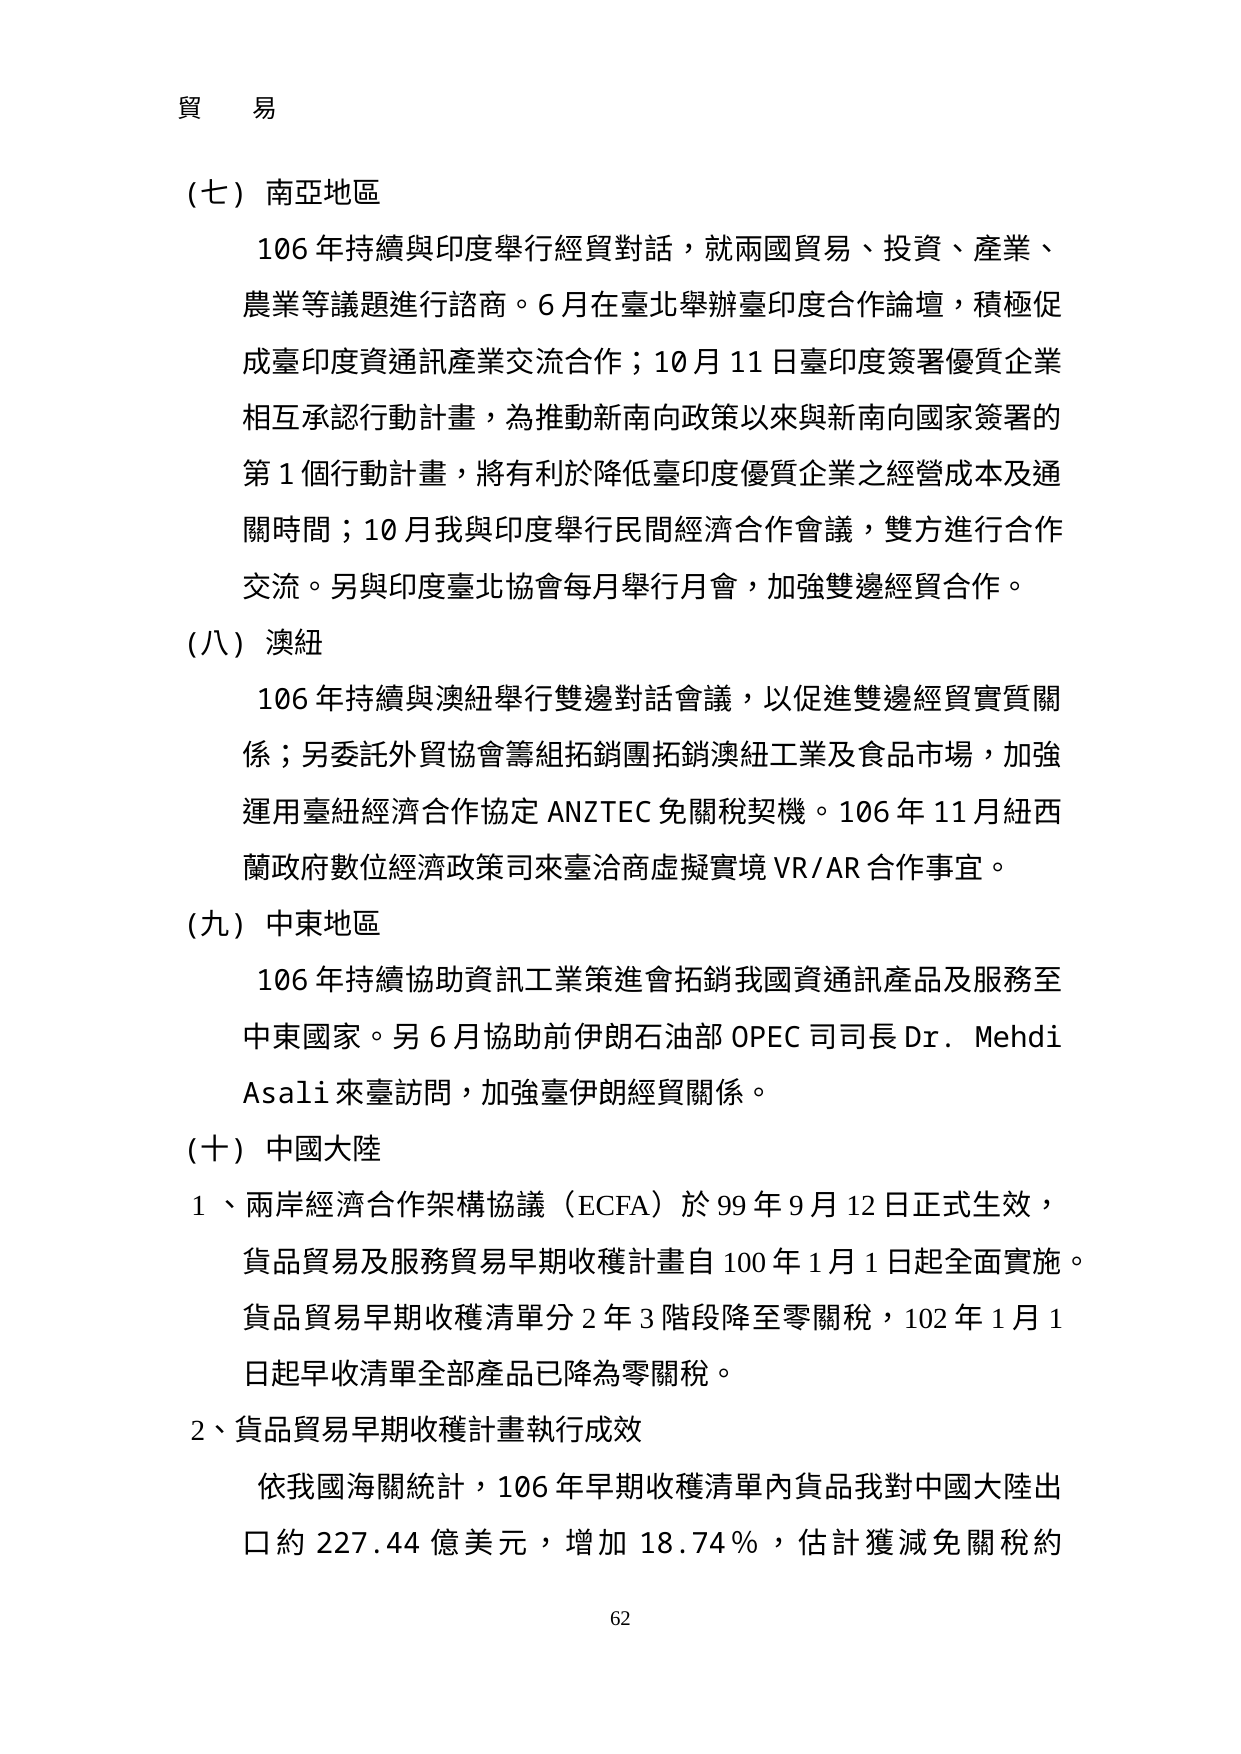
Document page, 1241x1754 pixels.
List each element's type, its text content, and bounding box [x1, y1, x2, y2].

text (九) 中東地區 [183, 889, 1063, 946]
text (八) 澳紐 [183, 608, 1063, 664]
text 106年持續與印度舉行經貿對話，就兩國貿易、投資、產業、農業等議題進行諮商。6月在臺北舉辦臺印度合作論壇，積極促成臺印度資通訊產業交流合作；10月11日臺印度簽署優質企業相互承認行動計畫，為推動新南向政策以來與新南向國家簽署的第1個行動計畫，將有利於降低臺印度優質企業之經營成本及通關時間；10月我與印度舉行民間經濟合作會議，雙方進行合作交流。另與印度臺北協會每月舉行月會，加強雙邊經貿合作。 [183, 214, 1063, 608]
text 106年持續與澳紐舉行雙邊對話會議，以促進雙邊經貿實質關係；另委託外貿協會籌組拓銷團拓銷澳紐工業及食品市場，加強運用臺紐經濟合作協定ANZTEC免關稅契機。106年11月紐西蘭政府數位經濟政策司來臺洽商虛擬實境VR/AR合作事宜。 [183, 664, 1063, 889]
text 1 、兩岸經濟合作架構協議（ECFA）於99年9月12日正式生效，貨品貿易及服務貿易早期收穫計畫自100年1月1日起全面實施。貨品貿易早期收穫清單分2年3階段降至零關稅，102年1月1日起早收清單全部產品已降為零關稅。 [183, 1171, 1063, 1396]
text (七) 南亞地區 [183, 158, 1063, 214]
text 106年持續協助資訊工業策進會拓銷我國資通訊產品及服務至中東國家。另6月協助前伊朗石油部OPEC司司長Dr. Mehdi Asali來臺訪問，加強臺伊朗經貿關係。 [183, 946, 1063, 1114]
text 依我國海關統計，106年早期收穫清單內貨品我對中國大陸出口約227.44億美元，增加18.74％，估計獲減免關稅約 [183, 1452, 1063, 1564]
text (十) 中國大陸 [183, 1114, 1063, 1171]
text 2、貨品貿易早期收穫計畫執行成效 [183, 1396, 1063, 1452]
